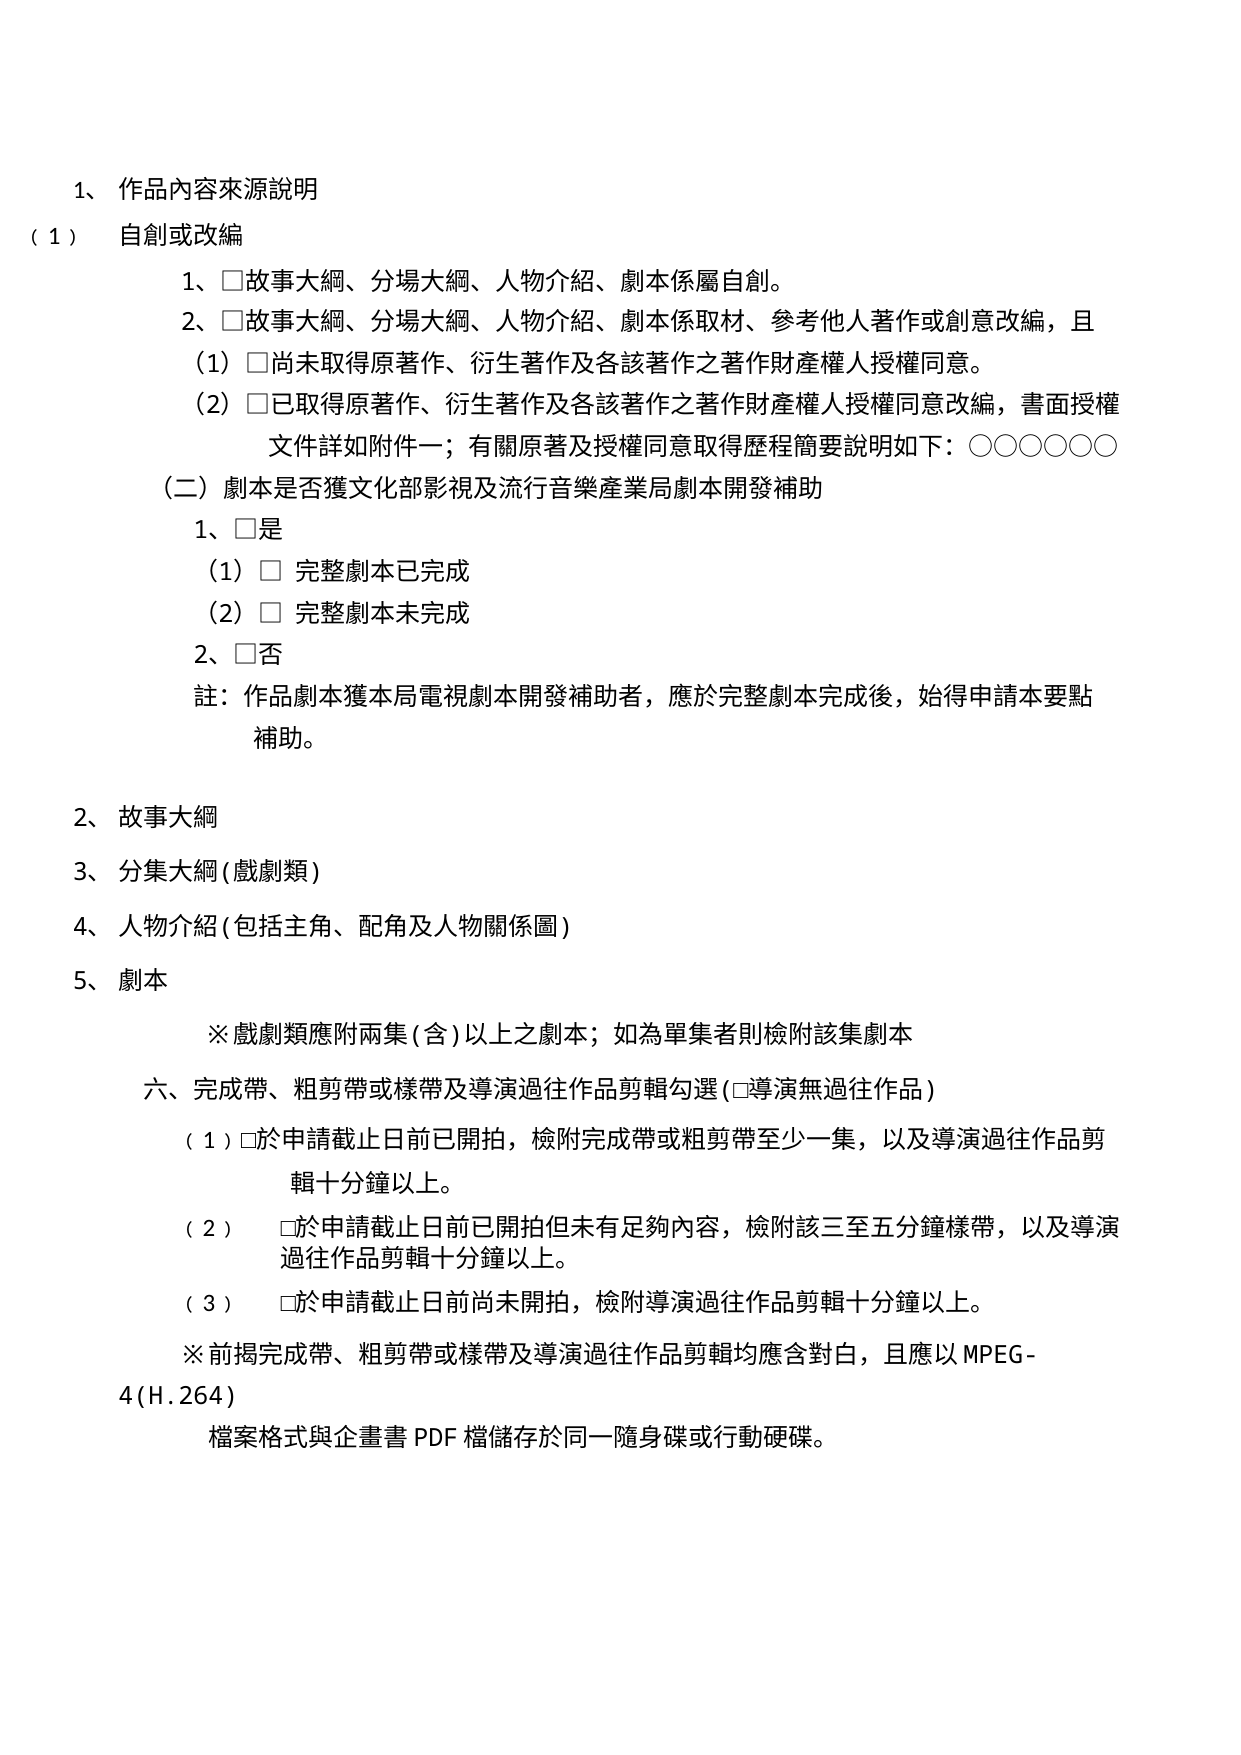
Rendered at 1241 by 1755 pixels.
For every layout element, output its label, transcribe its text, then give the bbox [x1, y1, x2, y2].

text 2、□否 [118, 631, 1122, 672]
text 2、□故事大綱、分場大綱、人物介紹、劇本係取材、參考他人著作或創意改編，且 [181, 297, 1122, 339]
text 輯十分鐘以上。 [215, 1167, 1122, 1198]
text 補助。 [118, 714, 1122, 756]
text ※戲劇類應附兩集(含)以上之劇本；如為單集者則檢附該集劇本 [143, 1015, 1122, 1051]
list □於申請截止日前已開拍，檢附完成帶或粗剪帶至少一集，以及導演過往作品剪 [177, 1123, 1122, 1155]
text 1、□故事大綱、分場大綱、人物介紹、劇本係屬自創。 [181, 264, 1122, 297]
list □於申請截止日前尚未開拍，檢附導演過往作品剪輯十分鐘以上。 [177, 1286, 1122, 1317]
list 劇本 [73, 960, 1122, 997]
list 自創或改編 [23, 218, 1122, 251]
text （2）□ 完整劇本未完成 [118, 589, 1122, 631]
list 分集大綱(戲劇類) [73, 852, 1122, 888]
text 六、完成帶、粗剪帶或樣帶及導演過往作品剪輯勾選(□導演無過往作品) [143, 1069, 1122, 1105]
list 作品內容來源說明 [73, 172, 1122, 206]
list 故事大綱 [73, 797, 1122, 833]
text （2）□已取得原著作、衍生著作及各該著作之著作財產權人授權同意改編，書面授權文件詳如附件一；有關原著及授權同意取得歷程簡要說明如下：○○○○○○ [181, 381, 1122, 464]
text 1、□是 [118, 506, 1122, 547]
text （1）□ 完整劇本已完成 [118, 547, 1122, 589]
text （二）劇本是否獲文化部影視及流行音樂產業局劇本開發補助 [118, 464, 1122, 506]
list 人物介紹(包括主角、配角及人物關係圖) [73, 906, 1122, 942]
text 檔案格式與企畫書PDF檔儲存於同一隨身碟或行動硬碟。 [118, 1413, 1122, 1455]
text （1）□尚未取得原著作、衍生著作及各該著作之著作財產權人授權同意。 [181, 339, 1122, 381]
text 註：作品劇本獲本局電視劇本開發補助者，應於完整劇本完成後，始得申請本要點 [118, 672, 1122, 714]
text ※前揭完成帶、粗剪帶或樣帶及導演過往作品剪輯均應含對白，且應以MPEG-4(H.264) [118, 1330, 1122, 1413]
list □於申請截止日前已開拍但未有足夠內容，檢附該三至五分鐘樣帶，以及導演過往作品剪輯十分鐘以上。 [177, 1211, 1122, 1273]
